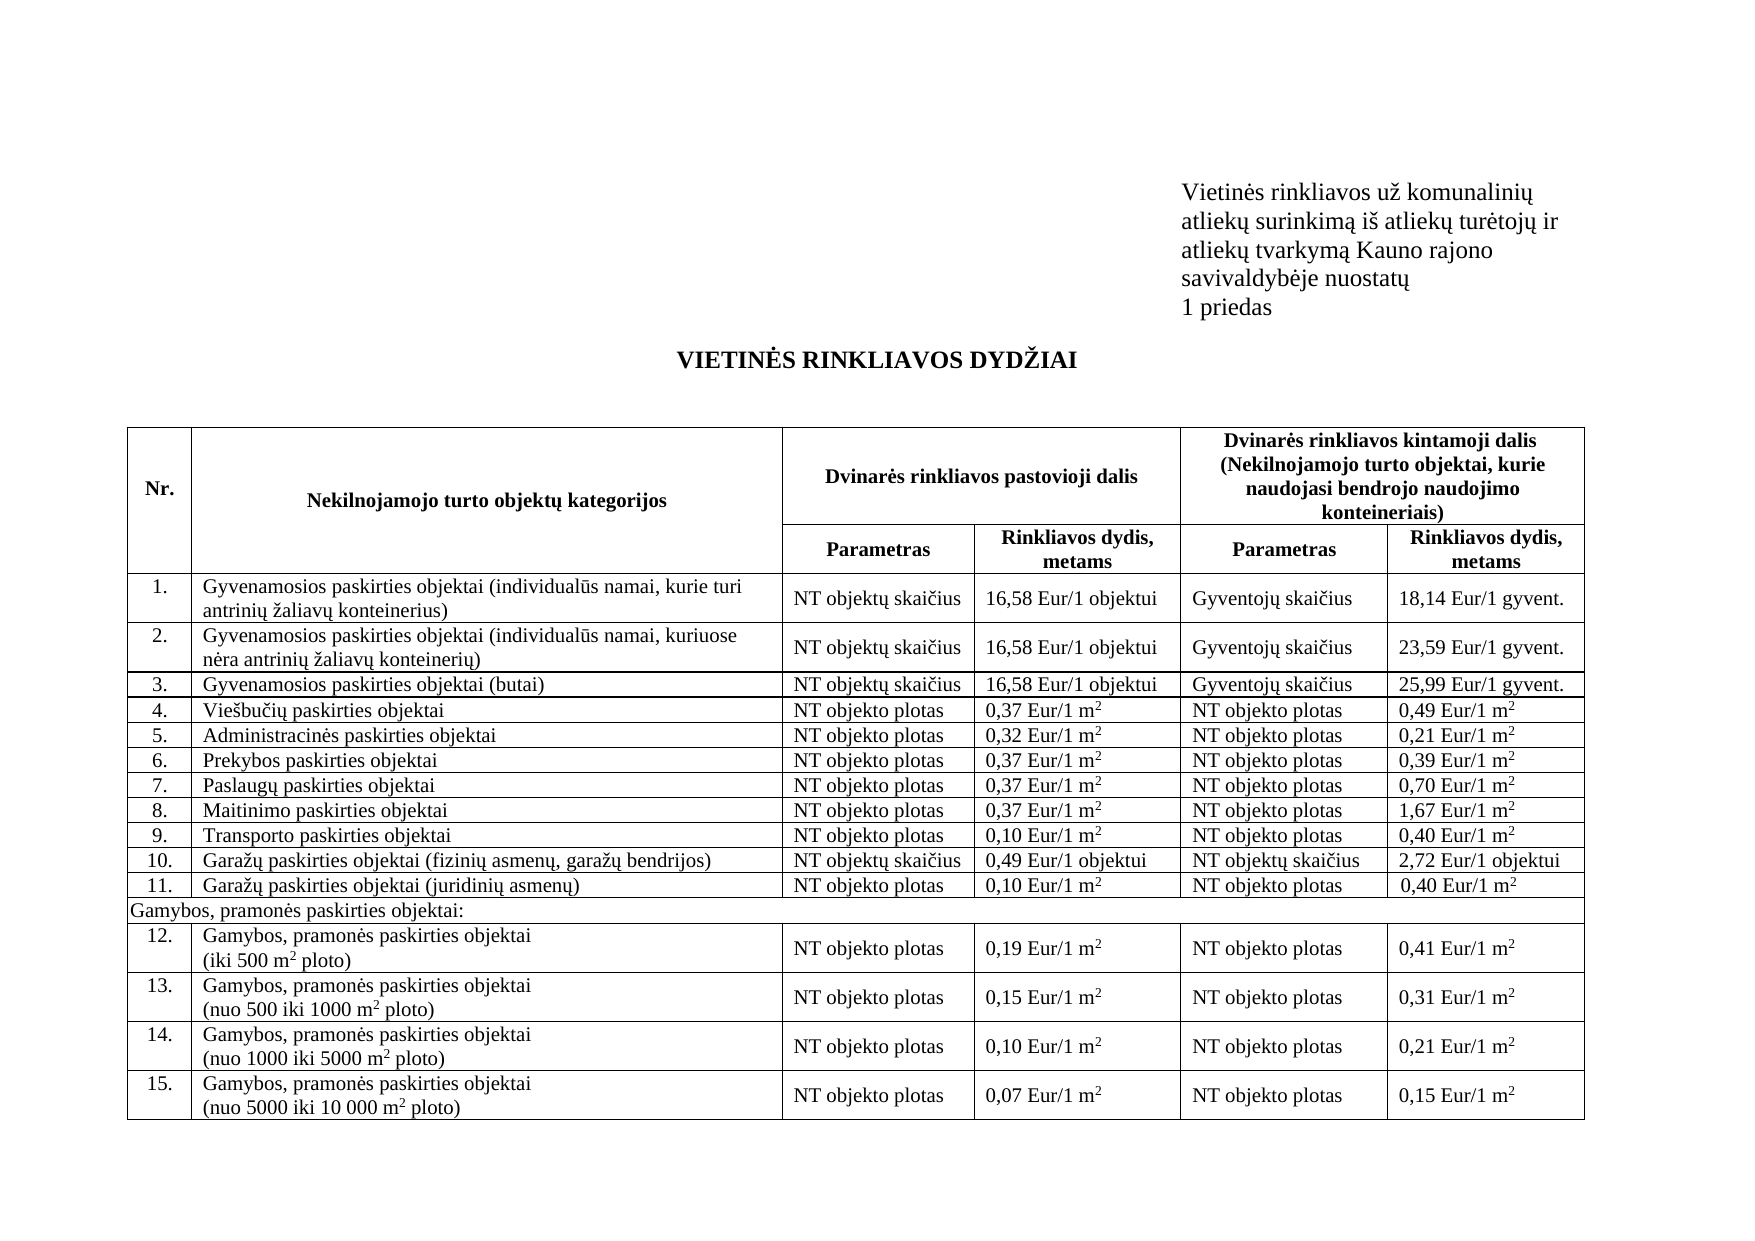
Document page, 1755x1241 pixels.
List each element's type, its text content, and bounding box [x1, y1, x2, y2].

table_cell NT objektų skaičius [783, 848, 974, 872]
text savivaldybėje nuostatų [1181, 263, 1636, 292]
table_cell NT objekto plotas [1181, 698, 1387, 722]
table_cell Garažų paskirties objektai (juridinių asmenų) [192, 873, 782, 897]
table_cell NT objekto plotas [1181, 873, 1387, 897]
table_cell Parametras [783, 525, 974, 573]
table_cell Gyventojų skaičius [1181, 673, 1387, 696]
text Vietinės rinkliavos už komunalinių [1181, 177, 1636, 206]
table_cell 16,58 Eur/1 objektui [975, 673, 1180, 696]
table_header Dvinarės rinkliavos pastovioji dalis [783, 428, 1180, 524]
table_cell Gamybos, pramonės paskirties objektai (nuo 5000 iki 10 000 m2 ploto) [192, 1071, 782, 1119]
table_cell 12. [128, 924, 191, 972]
table_cell 0,39 Eur/1 m2 [1388, 748, 1584, 772]
table_header Nr. [128, 428, 191, 573]
table_cell 0,32 Eur/1 m2 [975, 723, 1180, 747]
table_cell 0,15 Eur/1 m2 [975, 973, 1180, 1021]
table_cell NT objekto plotas [1181, 1071, 1387, 1119]
table_cell NT objekto plotas [1181, 748, 1387, 772]
table_cell Gyvenamosios paskirties objektai (individualūs namai, kurie turi antrinių žaliavų konteinerius) [192, 574, 782, 622]
table_cell 13. [128, 973, 191, 1021]
table_cell 0,10 Eur/1 m2 [975, 1022, 1180, 1070]
table_cell 7. [128, 773, 191, 797]
table_cell 0,10 Eur/1 m2 [975, 823, 1180, 847]
table_cell Gamybos, pramonės paskirties objektai (nuo 1000 iki 5000 m2 ploto) [192, 1022, 782, 1070]
table_cell 0,31 Eur/1 m2 [1388, 973, 1584, 1021]
table_cell NT objekto plotas [783, 873, 974, 897]
table_cell 0,40 Eur/1 m2 [1388, 873, 1584, 897]
table_cell 0,37 Eur/1 m2 [975, 798, 1180, 822]
table_cell 15. [128, 1071, 191, 1119]
table_cell 16,58 Eur/1 objektui [975, 574, 1180, 622]
table_cell NT objekto plotas [1181, 1022, 1387, 1070]
table_cell 0,15 Eur/1 m2 [1388, 1071, 1584, 1119]
table_cell Administracinės paskirties objektai [192, 723, 782, 747]
table_cell 1. [128, 574, 191, 622]
table_cell Garažų paskirties objektai (fizinių asmenų, garažų bendrijos) [192, 848, 782, 872]
text atliekų tvarkymą Kauno rajono [1181, 235, 1636, 263]
table_cell NT objekto plotas [1181, 823, 1387, 847]
table_header Dvinarės rinkliavos kintamoji dalis (Nekilnojamojo turto objektai, kurie naudojasi bendrojo naudojimo konteineriais) [1181, 428, 1584, 524]
table_cell NT objekto plotas [783, 773, 974, 797]
table_cell NT objekto plotas [783, 798, 974, 822]
table_cell NT objekto plotas [1181, 723, 1387, 747]
table_cell NT objekto plotas [783, 973, 974, 1021]
table_cell NT objektų skaičius [783, 623, 974, 671]
table_cell NT objekto plotas [783, 924, 974, 972]
table_cell NT objekto plotas [783, 823, 974, 847]
table_cell 0,49 Eur/1 m2 [1388, 698, 1584, 722]
table_cell 23,59 Eur/1 gyvent. [1388, 623, 1584, 671]
table_cell 14. [128, 1022, 191, 1070]
table_cell 0,37 Eur/1 m2 [975, 698, 1180, 722]
table_cell Maitinimo paskirties objektai [192, 798, 782, 822]
table_cell 18,14 Eur/1 gyvent. [1388, 574, 1584, 622]
table_header Nekilnojamojo turto objektų kategorijos [192, 428, 782, 573]
table_cell NT objektų skaičius [783, 673, 974, 696]
table_cell 5. [128, 723, 191, 747]
table_cell Gyvenamosios paskirties objektai (butai) [192, 673, 782, 696]
table_cell Paslaugų paskirties objektai [192, 773, 782, 797]
table_cell NT objekto plotas [1181, 773, 1387, 797]
table_cell Rinkliavos dydis, metams [975, 525, 1180, 573]
table_cell NT objekto plotas [1181, 798, 1387, 822]
table_cell 4. [128, 698, 191, 722]
table_cell Gyventojų skaičius [1181, 574, 1387, 622]
table_cell NT objektų skaičius [783, 574, 974, 622]
table_cell NT objekto plotas [783, 1071, 974, 1119]
table_cell 0,37 Eur/1 m2 [975, 773, 1180, 797]
table_cell 0,49 Eur/1 objektui [975, 848, 1180, 872]
text VIETINĖS RINKLIAVOS DYDŽIAI [118, 345, 1636, 374]
table_cell Gyventojų skaičius [1181, 623, 1387, 671]
table_cell NT objekto plotas [1181, 924, 1387, 972]
table_cell 6. [128, 748, 191, 772]
table_cell Gamybos, pramonės paskirties objektai (iki 500 m2 ploto) [192, 924, 782, 972]
table_cell Parametras [1181, 525, 1387, 573]
table_cell 9. [128, 823, 191, 847]
table_cell Prekybos paskirties objektai [192, 748, 782, 772]
table_cell NT objekto plotas [783, 1022, 974, 1070]
table_cell Gamybos, pramonės paskirties objektai: [128, 898, 1584, 922]
table_cell NT objekto plotas [783, 723, 974, 747]
table_cell Gamybos, pramonės paskirties objektai (nuo 500 iki 1000 m2 ploto) [192, 973, 782, 1021]
table_cell NT objekto plotas [783, 698, 974, 722]
table_cell 1,67 Eur/1 m2 [1388, 798, 1584, 822]
text atliekų surinkimą iš atliekų turėtojų ir [1181, 206, 1636, 235]
table_cell 10. [128, 848, 191, 872]
table_cell Transporto paskirties objektai [192, 823, 782, 847]
table_cell 0,21 Eur/1 m2 [1388, 723, 1584, 747]
table_cell Rinkliavos dydis, metams [1388, 525, 1584, 573]
table_cell 0,41 Eur/1 m2 [1388, 924, 1584, 972]
table_cell NT objekto plotas [1181, 973, 1387, 1021]
table_cell 11. [128, 873, 191, 897]
table_cell 0,10 Eur/1 m2 [975, 873, 1180, 897]
table_cell 0,07 Eur/1 m2 [975, 1071, 1180, 1119]
table_cell 25,99 Eur/1 gyvent. [1388, 673, 1584, 696]
table_cell 3. [128, 673, 191, 696]
table_cell NT objektų skaičius [1181, 848, 1387, 872]
table_cell 8. [128, 798, 191, 822]
table_cell 0,21 Eur/1 m2 [1388, 1022, 1584, 1070]
text 1 priedas [1181, 292, 1636, 321]
table_cell NT objekto plotas [783, 748, 974, 772]
table_cell 2,72 Eur/1 objektui [1388, 848, 1584, 872]
table_cell 16,58 Eur/1 objektui [975, 623, 1180, 671]
table_cell 0,70 Eur/1 m2 [1388, 773, 1584, 797]
table_cell 0,19 Eur/1 m2 [975, 924, 1180, 972]
table_cell 2. [128, 623, 191, 671]
table_cell Viešbučių paskirties objektai [192, 698, 782, 722]
table_cell 0,40 Eur/1 m2 [1388, 823, 1584, 847]
table_cell Gyvenamosios paskirties objektai (individualūs namai, kuriuose nėra antrinių žaliavų konteinerių) [192, 623, 782, 671]
table_cell 0,37 Eur/1 m2 [975, 748, 1180, 772]
